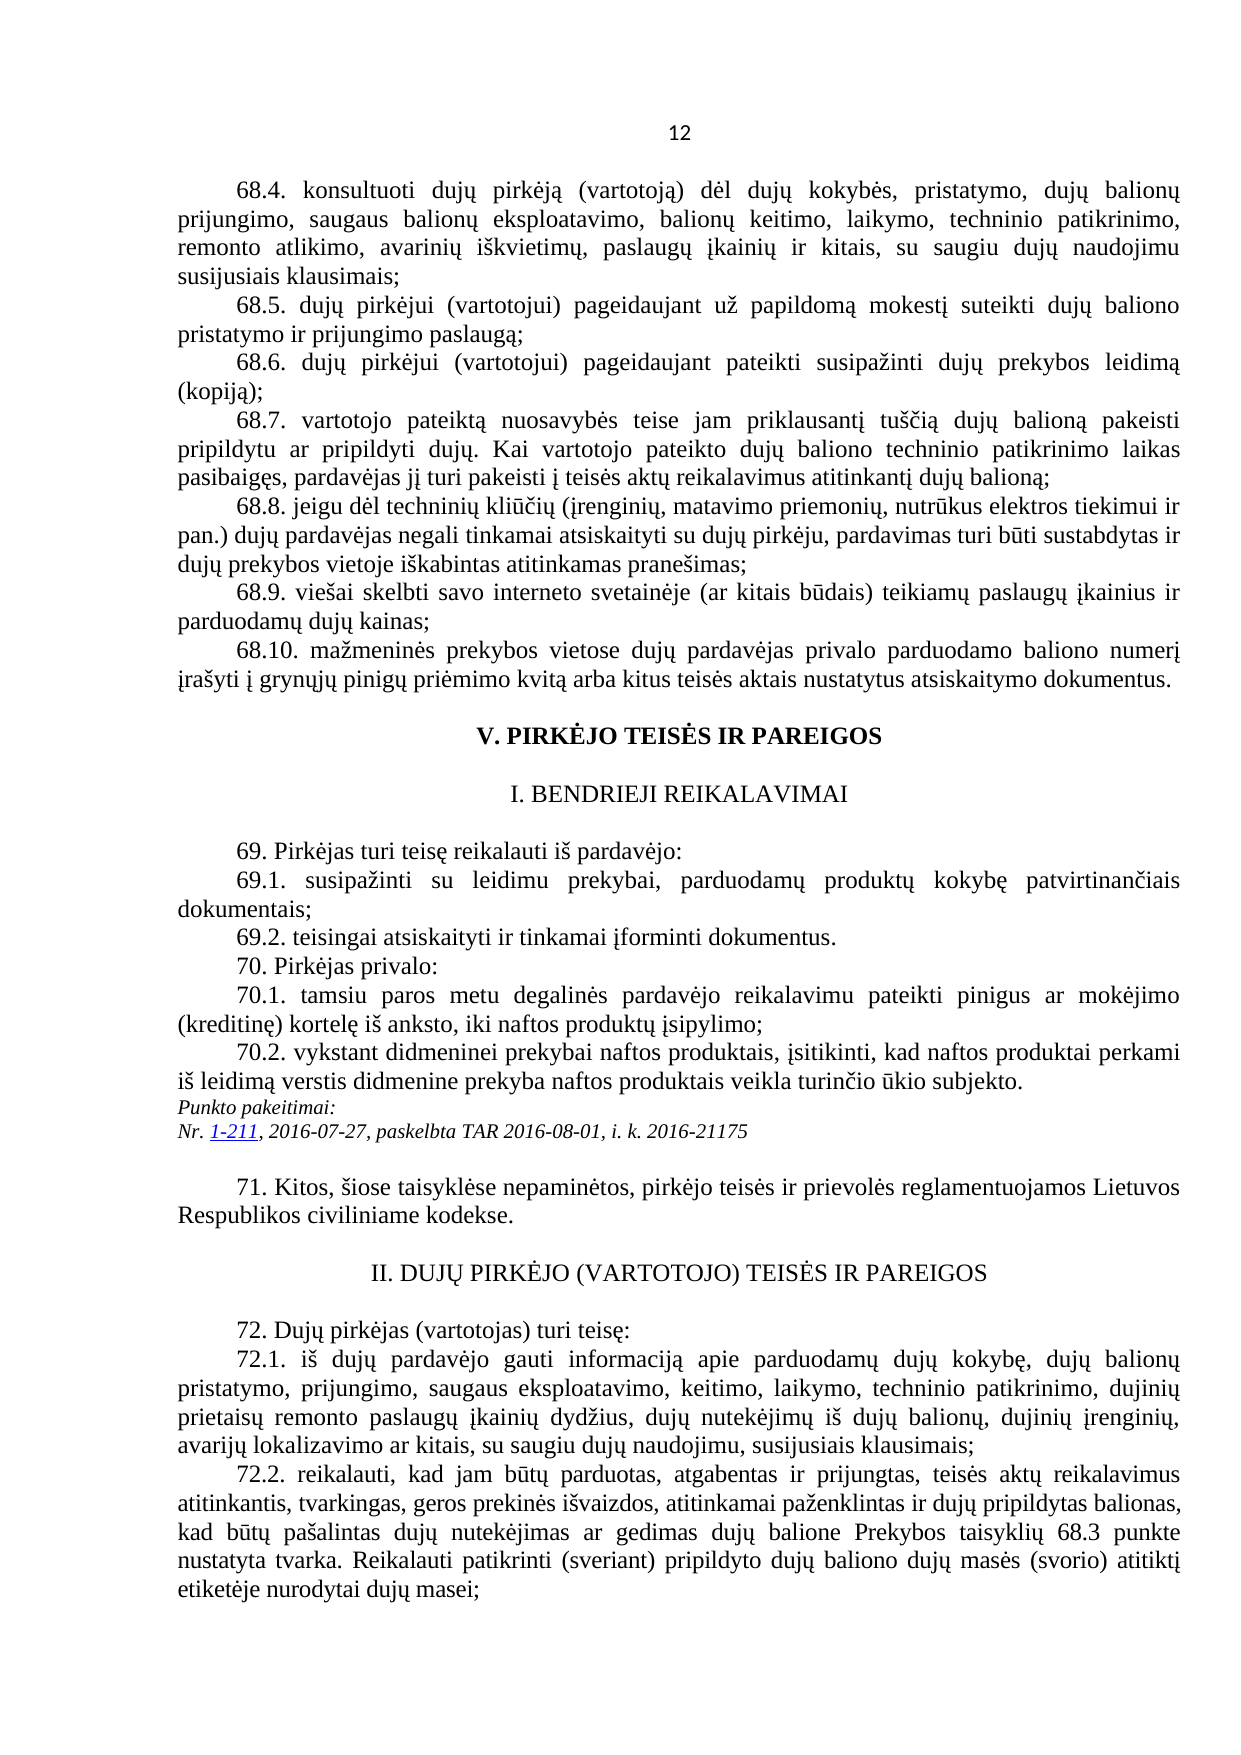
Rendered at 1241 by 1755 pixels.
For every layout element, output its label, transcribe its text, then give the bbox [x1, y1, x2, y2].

text 72. Dujų pirkėjas (vartotojas) turi teisę: [177, 1316, 1181, 1344]
text 69. Pirkėjas turi teisę reikalauti iš pardavėjo: [177, 836, 1181, 865]
text 68.6. dujų pirkėjui (vartotojui) pageidaujant pateikti susipažinti dujų prekybos leidimą (kopiją); [177, 347, 1181, 405]
text I. Bendrieji REIkalavimai [177, 779, 1181, 807]
text 68.10. mažmeninės prekybos vietose dujų pardavėjas privalo parduodamo baliono numerį įrašyti į grynųjų pinigų priėmimo kvitą arba kitus teisės aktais nustatytus atsiskaitymo dokumentus. [177, 635, 1181, 692]
text 70. Pirkėjas privalo: [177, 951, 1181, 980]
text 69.2. teisingai atsiskaityti ir tinkamai įforminti dokumentus. [177, 922, 1181, 951]
text 70.2. vykstant didmeninei prekybai naftos produktais, įsitikinti, kad naftos produktai perkami iš leidimą verstis didmenine prekyba naftos produktais veikla turinčio ūkio subjekto. [177, 1037, 1181, 1095]
text 71. Kitos, šiose taisyklėse nepaminėtos, pirkėjo teisės ir prievolės reglamentuojamos Lietuvos Respublikos civiliniame kodekse. [177, 1172, 1181, 1229]
text 69.1. susipažinti su leidimu prekybai, parduodamų produktų kokybę patvirtinančiais dokumentais; [177, 865, 1181, 922]
text Punkto pakeitimai: [177, 1095, 1181, 1119]
text 68.5. dujų pirkėjui (vartotojui) pageidaujant už papildomą mokestį suteikti dujų baliono pristatymo ir prijungimo paslaugą; [177, 290, 1181, 347]
text II. DUJŲ PIRKĖJO (VARTOTOJO) TEISĖS IR PAREIGOS [177, 1258, 1181, 1287]
text 72.2. reikalauti, kad jam būtų parduotas, atgabentas ir prijungtas, teisės aktų reikalavimus atitinkantis, tvarkingas, geros prekinės išvaizdos, atitinkamai paženklintas ir dujų pripildytas balionas, kad būtų pašalintas dujų nutekėjimas ar gedimas dujų balione Prekybos taisyklių 68.3 punkte nustatyta tvarka. Reikalauti patikrinti (sveriant) pripildyto dujų baliono dujų masės (svorio) atitiktį etiketėje nurodytai dujų masei; [177, 1459, 1181, 1603]
text 68.8. jeigu dėl techninių kliūčių (įrenginių, matavimo priemonių, nutrūkus elektros tiekimui ir pan.) dujų pardavėjas negali tinkamai atsiskaityti su dujų pirkėju, pardavimas turi būti sustabdytas ir dujų prekybos vietoje iškabintas atitinkamas pranešimas; [177, 491, 1181, 577]
text 70.1. tamsiu paros metu degalinės pardavėjo reikalavimu pateikti pinigus ar mokėjimo (kreditinę) kortelę iš anksto, iki naftos produktų įsipylimo; [177, 980, 1181, 1037]
text Nr. 1-211, 2016-07-27, paskelbta TAR 2016-08-01, i. k. 2016-21175 [177, 1119, 1181, 1143]
text 68.7. vartotojo pateiktą nuosavybės teise jam priklausantį tuščią dujų balioną pakeisti pripildytu ar pripildyti dujų. Kai vartotojo pateikto dujų baliono techninio patikrinimo laikas pasibaigęs, pardavėjas jį turi pakeisti į teisės aktų reikalavimus atitinkantį dujų balioną; [177, 405, 1181, 491]
text V. PIRKĖJO TEISĖS IR PAREIGOS [177, 721, 1181, 750]
text 72.1. iš dujų pardavėjo gauti informaciją apie parduodamų dujų kokybę, dujų balionų pristatymo, prijungimo, saugaus eksploatavimo, keitimo, laikymo, techninio patikrinimo, dujinių prietaisų remonto paslaugų įkainių dydžius, dujų nutekėjimų iš dujų balionų, dujinių įrenginių, avarijų lokalizavimo ar kitais, su saugiu dujų naudojimu, susijusiais klausimais; [177, 1344, 1181, 1459]
text 68.4. konsultuoti dujų pirkėją (vartotoją) dėl dujų kokybės, pristatymo, dujų balionų prijungimo, saugaus balionų eksploatavimo, balionų keitimo, laikymo, techninio patikrinimo, remonto atlikimo, avarinių iškvietimų, paslaugų įkainių ir kitais, su saugiu dujų naudojimu susijusiais klausimais; [177, 175, 1181, 290]
text 68.9. viešai skelbti savo interneto svetainėje (ar kitais būdais) teikiamų paslaugų įkainius ir parduodamų dujų kainas; [177, 577, 1181, 635]
